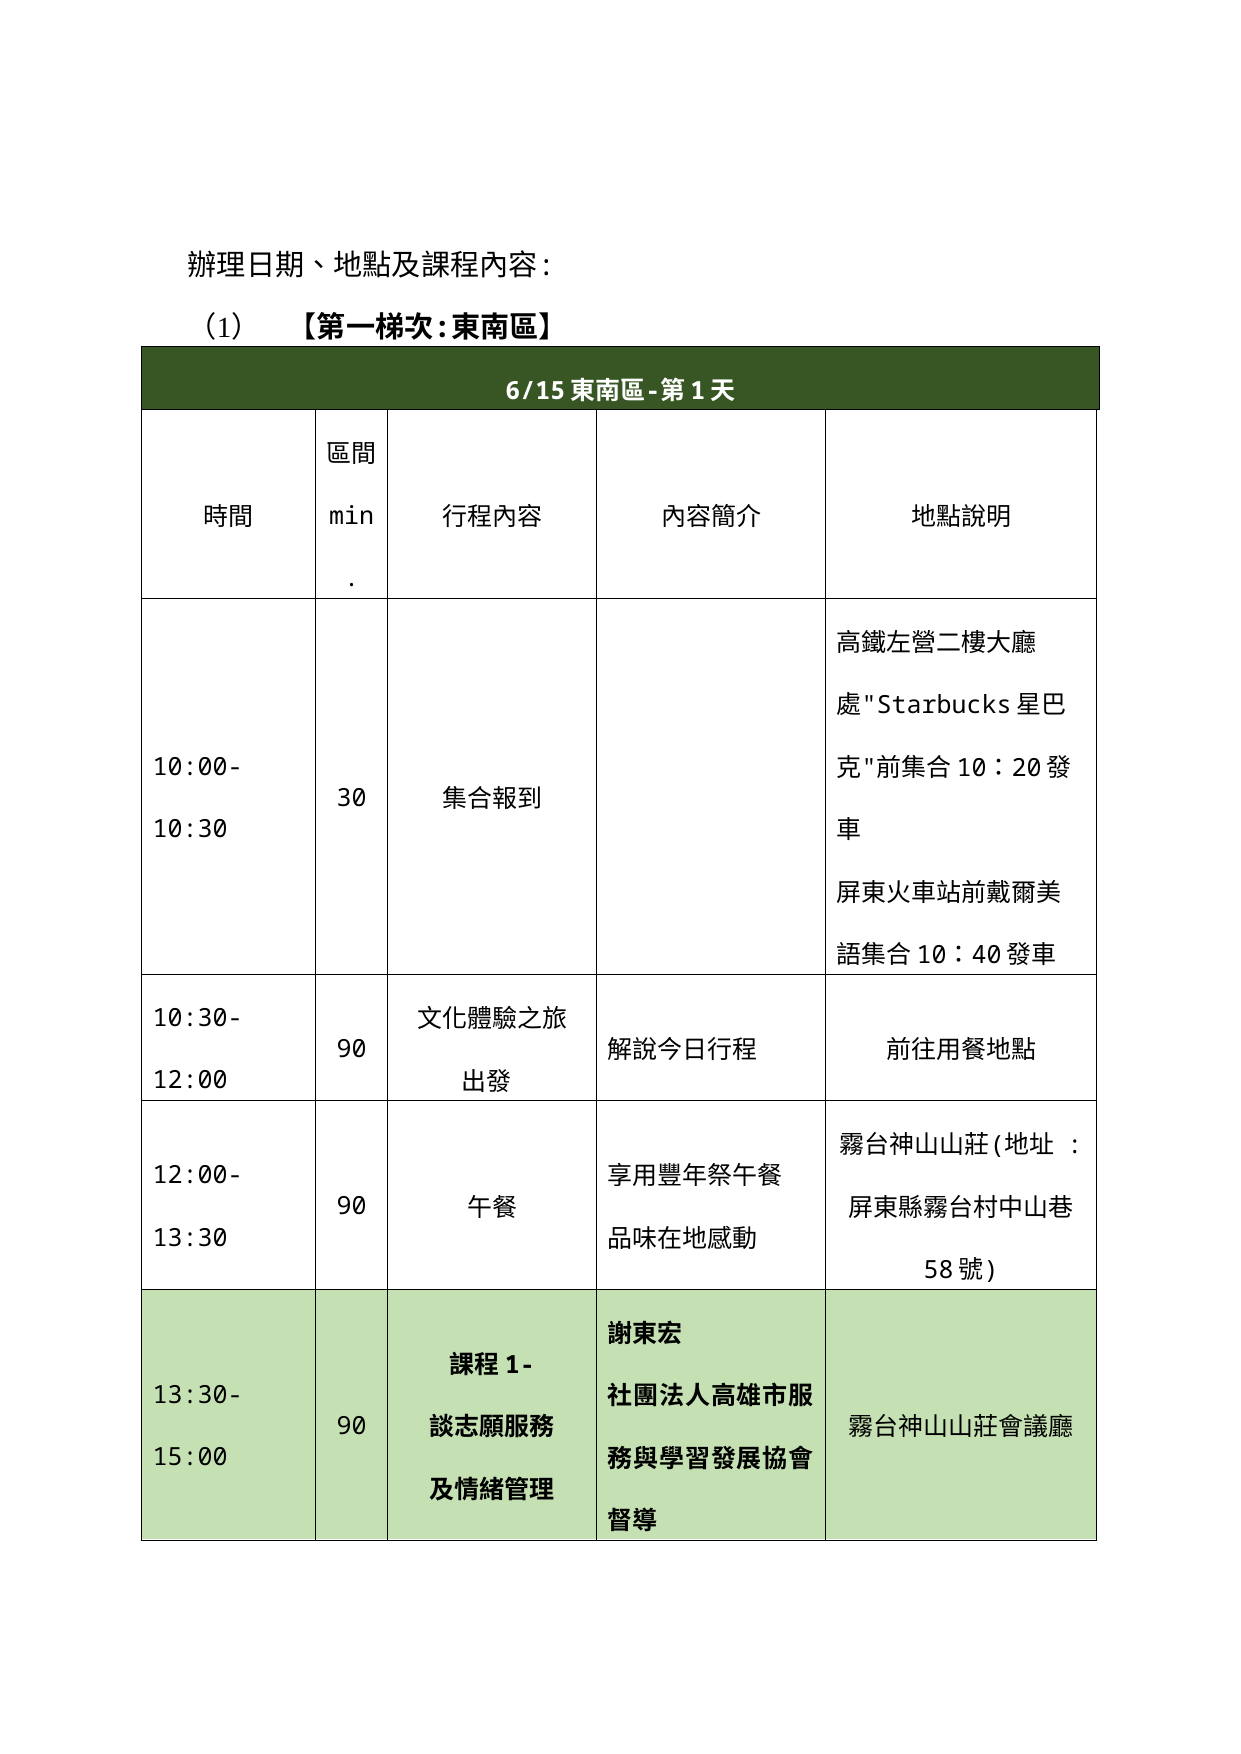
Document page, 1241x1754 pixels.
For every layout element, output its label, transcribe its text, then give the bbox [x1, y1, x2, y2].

table_cell [597, 599, 825, 974]
table_cell 午餐 [388, 1101, 596, 1288]
table_cell 文化體驗之旅 出發 [388, 975, 596, 1100]
list 【第一梯次:東南區】 [187, 283, 1053, 346]
table_cell 時間 [142, 410, 315, 598]
table_cell 前往用餐地點 [826, 975, 1096, 1100]
table_cell 霧台神山山莊(地址 : 屏東縣霧台村中山巷58號) [826, 1101, 1096, 1288]
table_cell 90 [316, 1101, 387, 1288]
table_cell 30 [316, 599, 387, 974]
table_cell 90 [316, 975, 387, 1100]
table_cell 課程1- 談志願服務 及情緒管理 [388, 1290, 596, 1539]
table_cell 行程內容 [388, 410, 596, 598]
table_cell 解說今日行程 [597, 975, 825, 1100]
table_header 6/15東南區-第1天 [142, 347, 1099, 409]
table_cell 13:30-15:00 [142, 1290, 315, 1539]
table_cell 內容簡介 [597, 410, 825, 598]
table_cell 區間min. [316, 410, 387, 598]
table_cell 10:00-10:30 [142, 599, 315, 974]
table_cell 謝東宏 社團法人高雄市服務與學習發展協會督導 [597, 1290, 825, 1539]
table_cell 集合報到 [388, 599, 596, 974]
text 辦理日期、地點及課程內容: [187, 221, 1053, 283]
table_cell 高鐵左營二樓大廳處"Starbucks星巴克"前集合10：20發車 屏東火車站前戴爾美語集合10：40發車 [826, 599, 1096, 974]
table_cell 12:00-13:30 [142, 1101, 315, 1288]
table_cell 90 [316, 1290, 387, 1539]
table_cell 10:30-12:00 [142, 975, 315, 1100]
table_cell 霧台神山山莊會議廳 [826, 1290, 1096, 1539]
table_cell 地點說明 [826, 410, 1096, 598]
table_cell 享用豐年祭午餐 品味在地感動 [597, 1101, 825, 1288]
